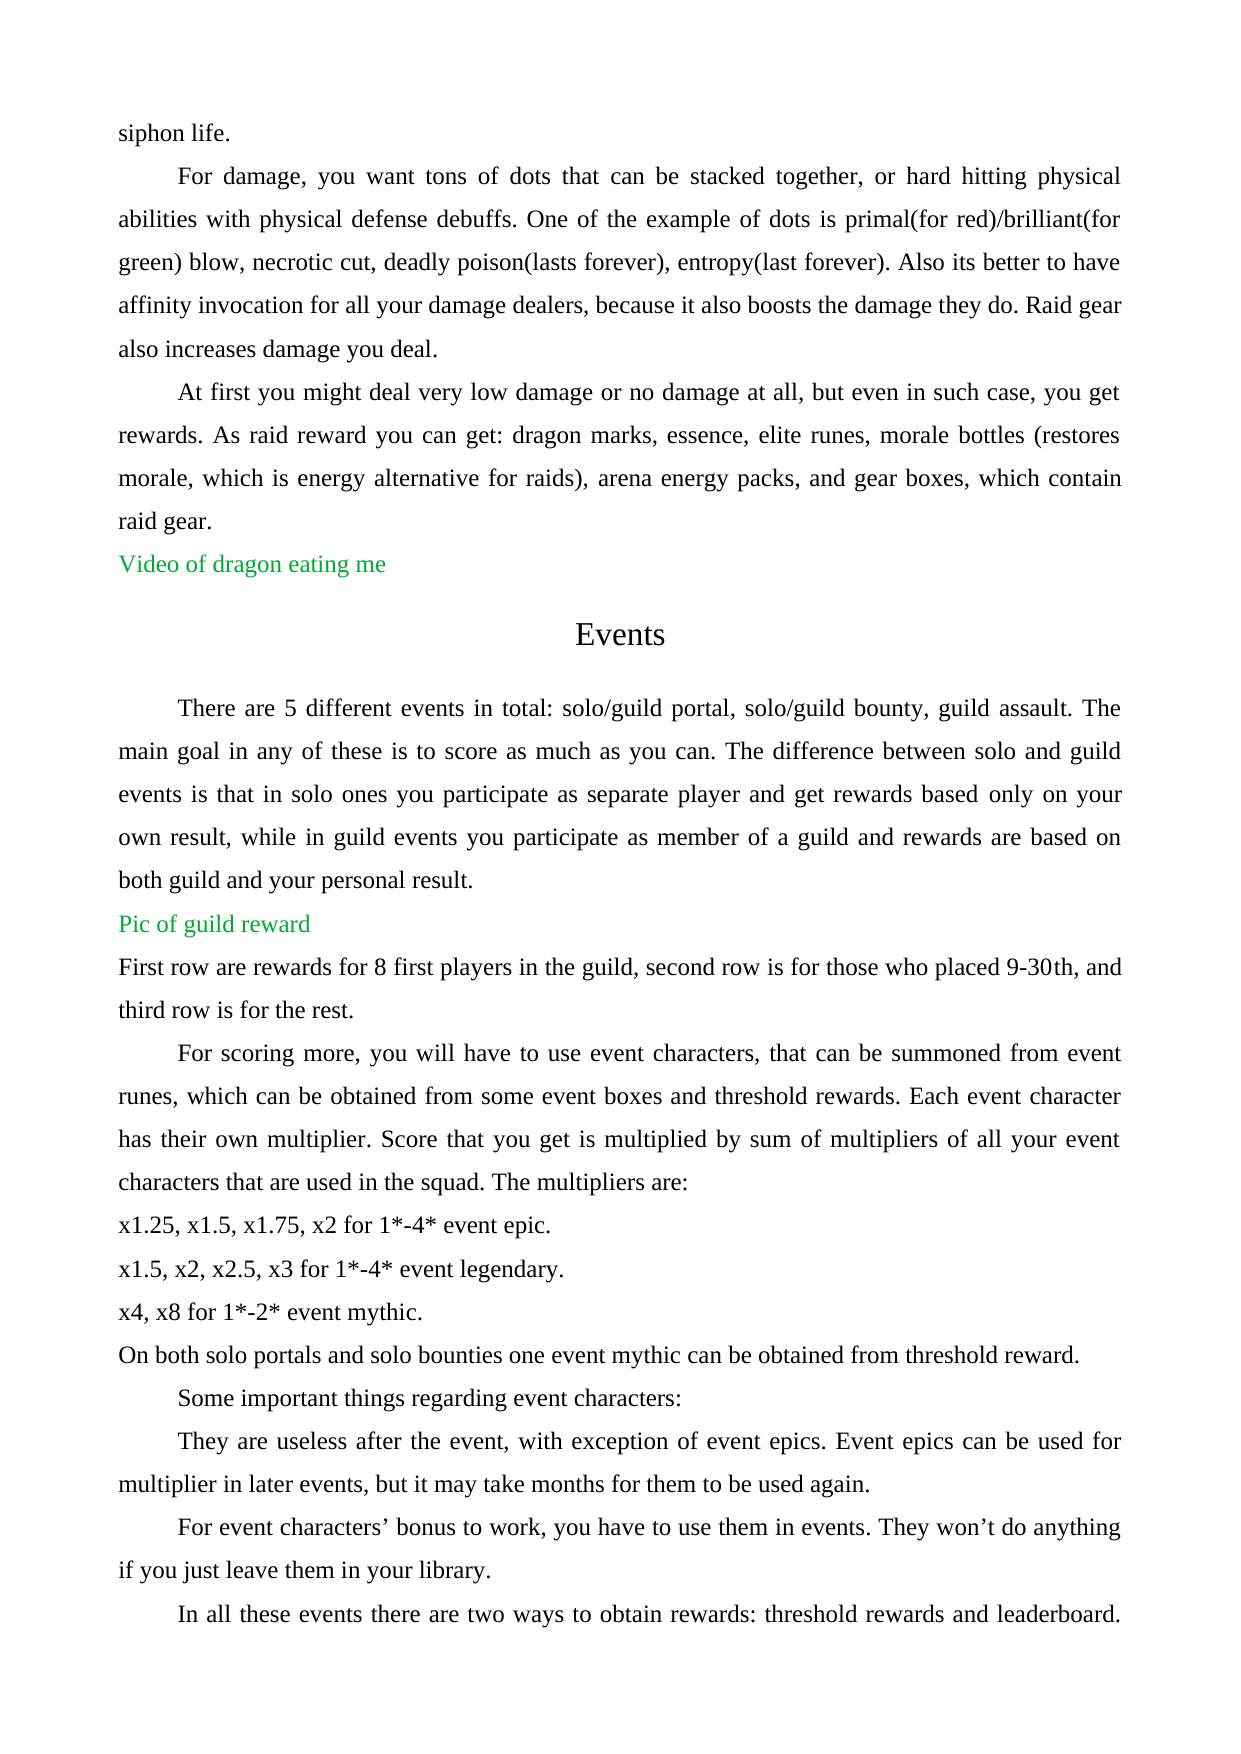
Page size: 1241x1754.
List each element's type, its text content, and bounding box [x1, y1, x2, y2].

text Some important things regarding event characters: [118, 1383, 1122, 1412]
text x4, x8 for 1*-2* event mythic. [118, 1297, 1122, 1326]
text For event characters’ bonus to work, you have to use them in events. They won’t do anything if you just leave them in your library. [118, 1512, 1122, 1584]
text For scoring more, you will have to use event characters, that can be summoned from event runes, which can be obtained from some event boxes and threshold rewards. Each event character has their own multiplier. Score that you get is multiplied by sum of multipliers of all your event characters that are used in the squad. The multipliers are: [118, 1038, 1122, 1196]
text First row are rewards for 8 first players in the guild, second row is for those who placed 9-30th, and third row is for the rest. [118, 952, 1122, 1024]
text x1.25, x1.5, x1.75, x2 for 1*-4* event epic. [118, 1211, 1122, 1239]
text x1.5, x2, x2.5, x3 for 1*-4* event legendary. [118, 1254, 1122, 1282]
text Events [118, 614, 1122, 652]
text On both solo portals and solo bounties one event mythic can be obtained from threshold reward. [118, 1340, 1122, 1369]
text For damage, you want tons of dots that can be stacked together, or hard hitting physical abilities with physical defense debuffs. One of the example of dots is primal(for red)/brilliant(for green) blow, necrotic cut, deadly poison(lasts forever), entropy(last forever). Also its better to have affinity invocation for all your damage dealers, because it also boosts the damage they do. Raid gear also increases damage you deal. [118, 161, 1122, 362]
text At first you might deal very low damage or no damage at all, but even in such case, you get rewards. As raid reward you can get: dragon marks, essence, elite runes, morale bottles (restores morale, which is energy alternative for raids), arena energy packs, and gear boxes, which contain raid gear. [118, 377, 1122, 535]
text In all these events there are two ways to obtain rewards: threshold rewards and leaderboard. [118, 1599, 1122, 1627]
text siphon life. [118, 118, 1122, 147]
text There are 5 different events in total: solo/guild portal, solo/guild bounty, guild assault. The main goal in any of these is to score as much as you can. The difference between solo and guild events is that in solo ones you participate as separate player and get rewards based only on your own result, while in guild events you participate as member of a guild and rewards are based on both guild and your personal result. [118, 693, 1122, 894]
text Video of dragon eating me [118, 549, 1122, 578]
text Pic of guild reward [118, 909, 1122, 937]
text They are useless after the event, with exception of event epics. Event epics can be used for multiplier in later events, but it may take months for them to be used again. [118, 1426, 1122, 1498]
